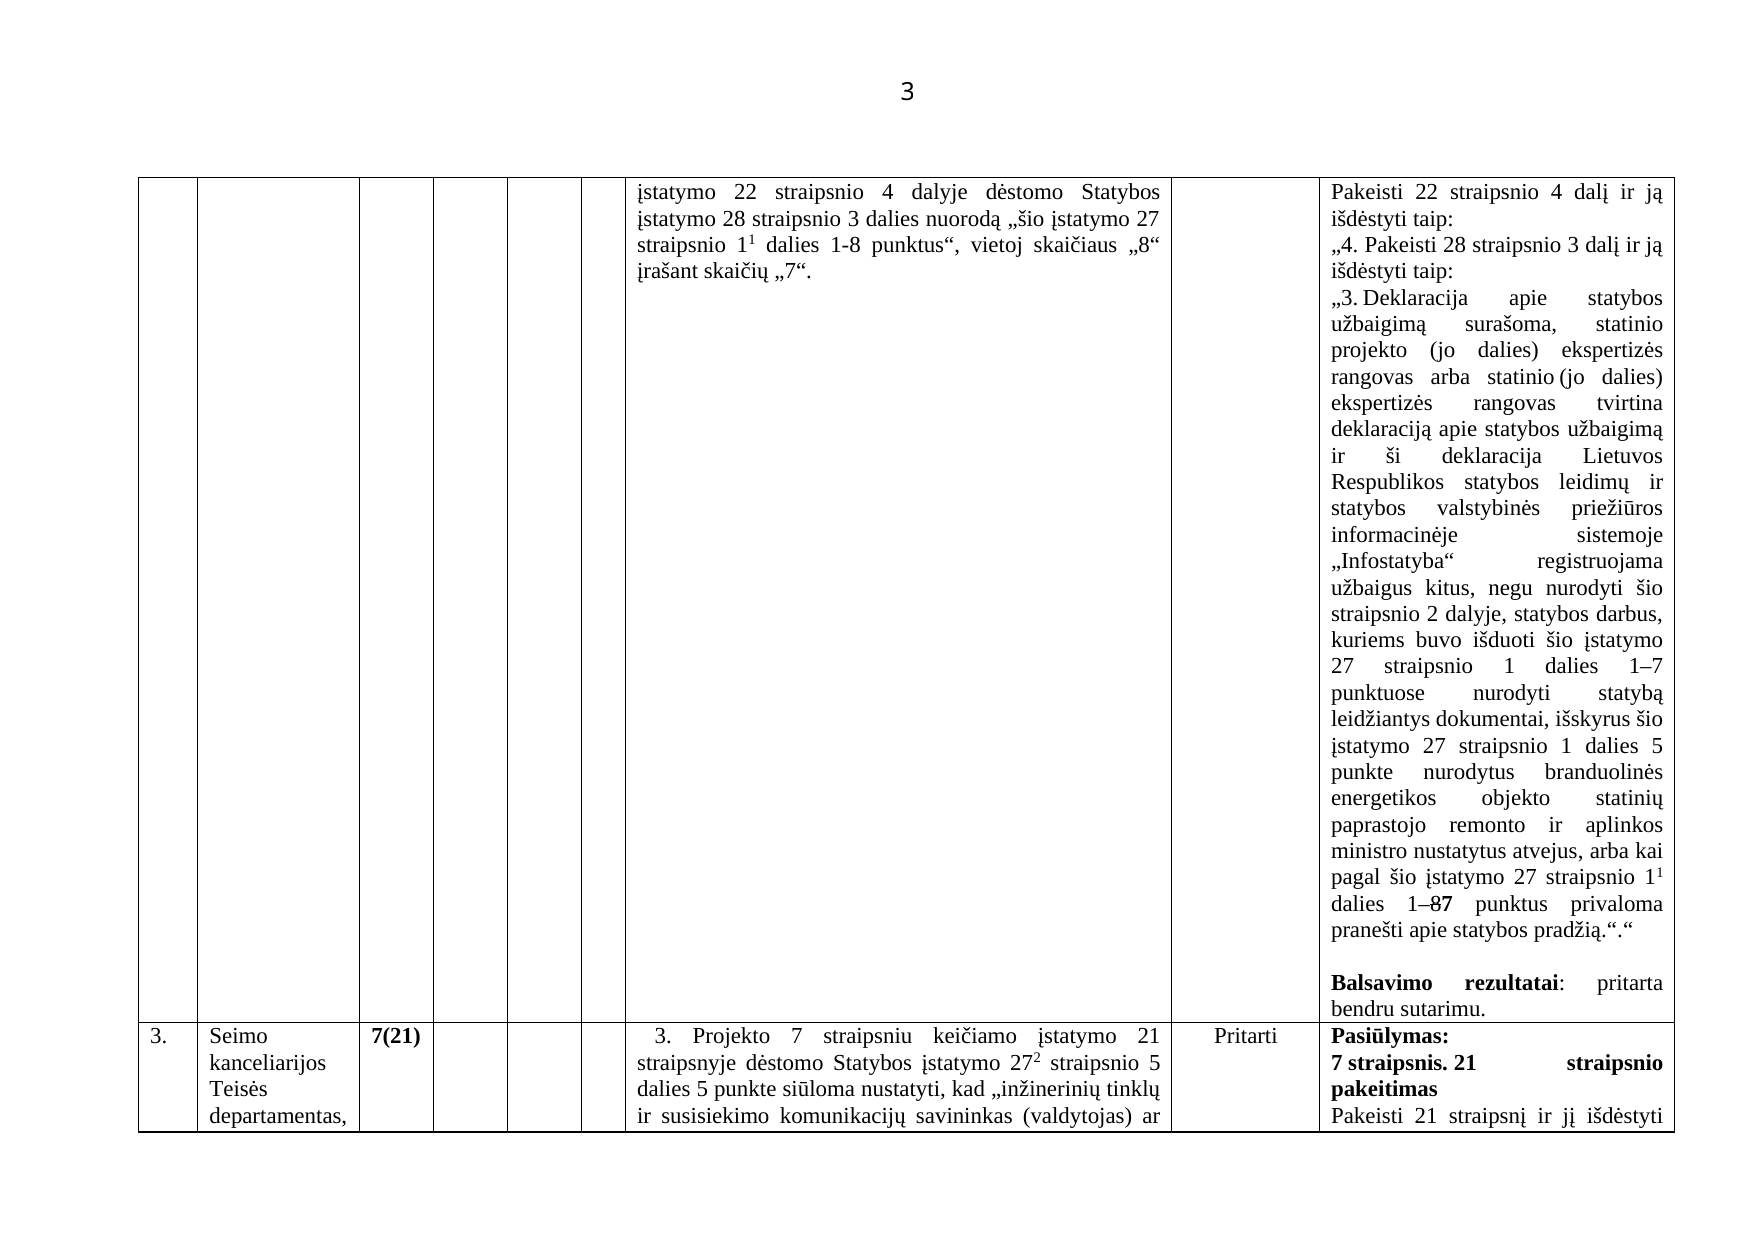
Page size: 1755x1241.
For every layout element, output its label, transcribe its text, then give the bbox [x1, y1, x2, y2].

table_cell 3. Projekto 7 straipsniu keičiamo įstatymo 21 straipsnyje dėstomo Statybos įstatymo 272 straipsnio 5 dalies 5 punkte siūloma nustatyti, kad „inžinerinių tinklų ir susisiekimo komunikacijų savininkas (valdytojas) ar [626, 1023, 1171, 1131]
table_cell Pasiūlymas: 7 straipsnis. 21 straipsnio pakeitimas Pakeisti 21 straipsnį ir jį išdėstyti [1320, 1023, 1674, 1131]
table_cell [360, 178, 433, 1022]
table_cell [434, 178, 507, 1022]
table_cell [139, 178, 197, 1022]
table_cell [198, 178, 359, 1022]
table_cell [582, 178, 625, 1022]
table_cell [508, 1023, 581, 1131]
table_cell [434, 1023, 507, 1131]
table_cell Seimo kanceliarijos Teisės departamentas, [198, 1023, 359, 1131]
table_cell [508, 178, 581, 1022]
table_cell 3. [139, 1023, 197, 1131]
table_cell įstatymo 22 straipsnio 4 dalyje dėstomo Statybos įstatymo 28 straipsnio 3 dalies nuorodą „šio įstatymo 27 straipsnio 11 dalies 1-8 punktus“, vietoj skaičiaus „8“ įrašant skaičių „7“. [626, 178, 1171, 1022]
table_cell [1172, 178, 1319, 1022]
table_cell Pakeisti 22 straipsnio 4 dalį ir ją išdėstyti taip: „4. Pakeisti 28 straipsnio 3 dalį ir ją išdėstyti taip: „3. Deklaracija apie statybos užbaigimą surašoma, statinio projekto (jo dalies) ekspertizės rangovas arba statinio (jo dalies) ekspertizės rangovas tvirtina deklaraciją apie statybos užbaigimą ir ši deklaracija Lietuvos Respublikos statybos leidimų ir statybos valstybinės priežiūros informacinėje sistemoje „Infostatyba“ registruojama užbaigus kitus, negu nurodyti šio straipsnio 2 dalyje, statybos darbus, kuriems buvo išduoti šio įstatymo 27 straipsnio 1 dalies 1–7 punktuose nurodyti statybą leidžiantys dokumentai, išskyrus šio įstatymo 27 straipsnio 1 dalies 5 punkte nurodytus branduolinės energetikos objekto statinių paprastojo remonto ir aplinkos ministro nustatytus atvejus, arba kai pagal šio įstatymo 27 straipsnio 11 dalies 1–87 punktus privaloma pranešti apie statybos pradžią.“.“ Balsavimo rezultatai: pritarta bendru sutarimu. [1320, 178, 1674, 1022]
table_cell [582, 1023, 625, 1131]
table_cell Pritarti [1172, 1023, 1319, 1131]
table_cell 7(21) [360, 1023, 433, 1131]
